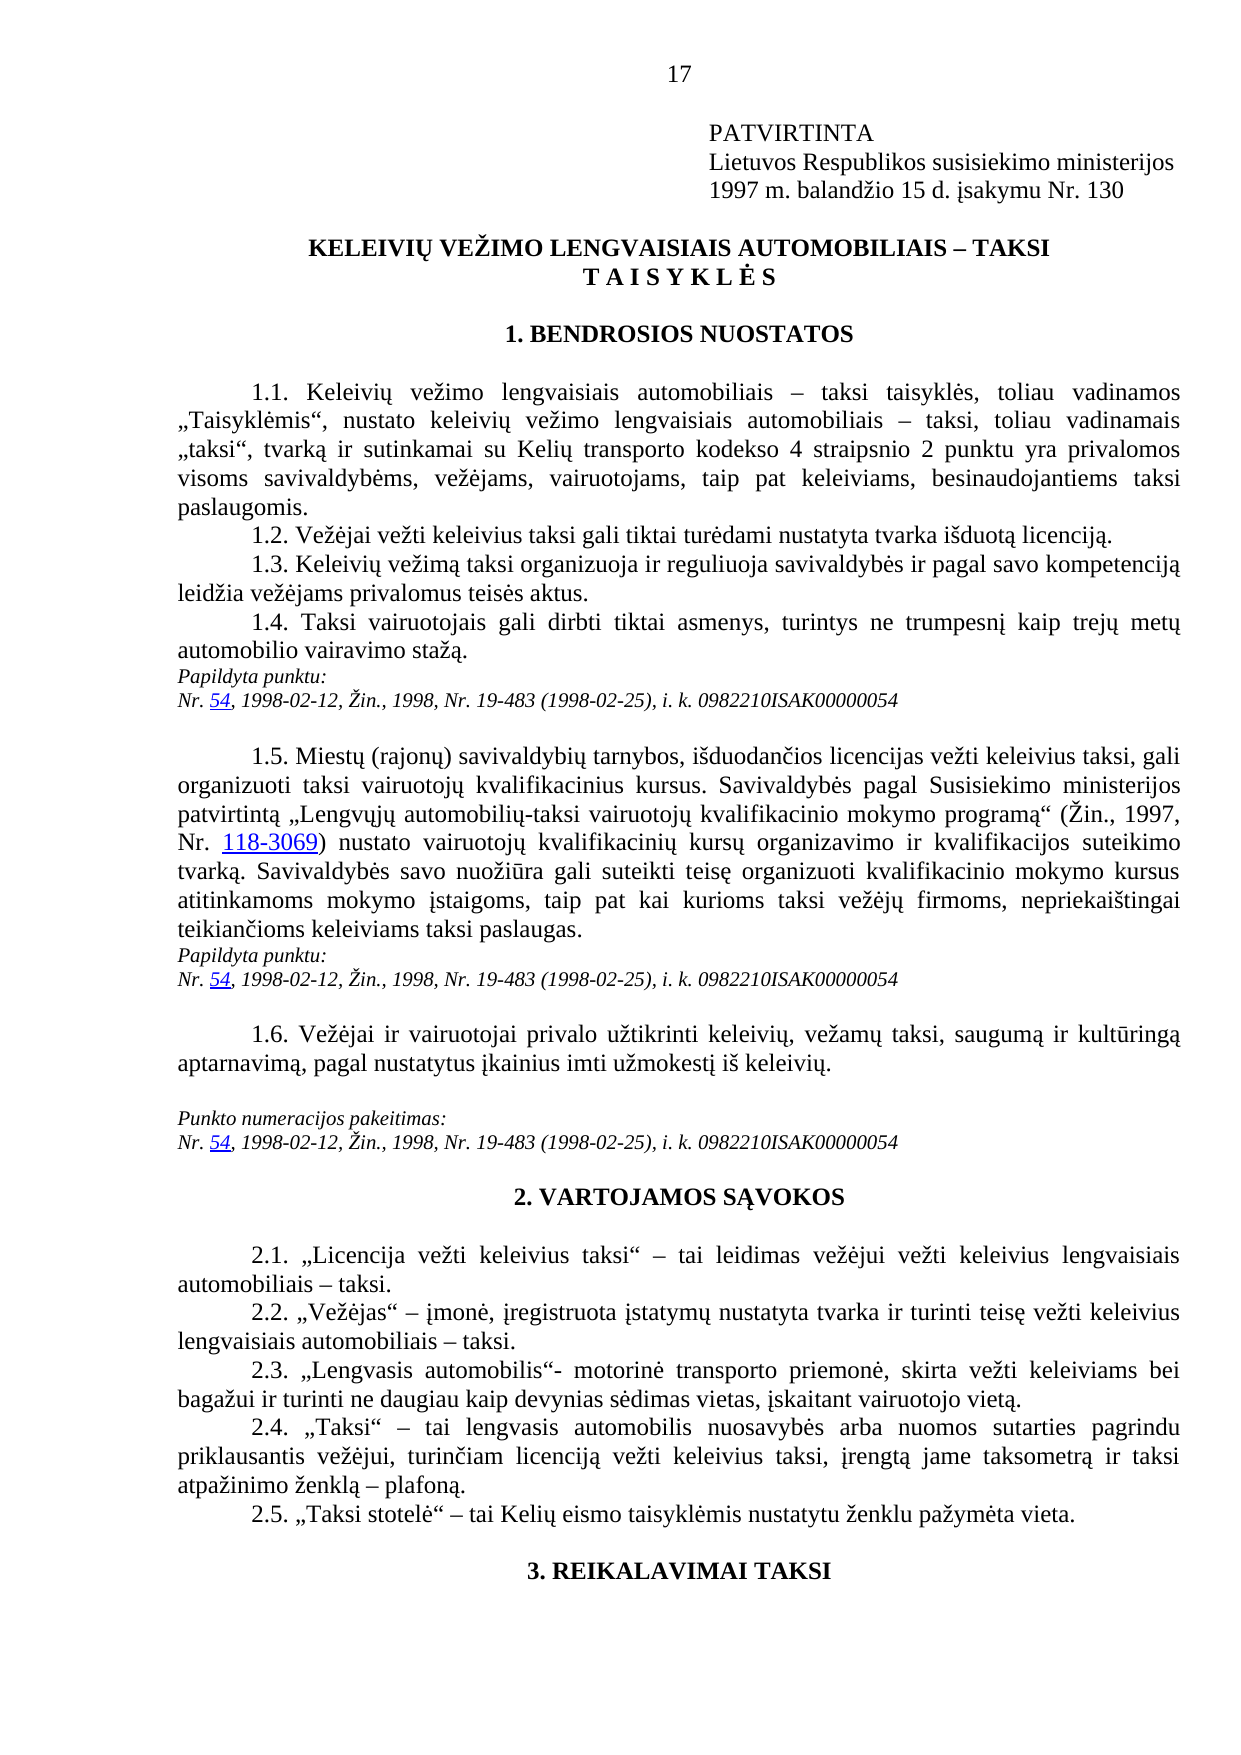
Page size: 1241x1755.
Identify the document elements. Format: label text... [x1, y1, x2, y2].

text 2.1. „Licencija vežti keleivius taksi“ – tai leidimas vežėjui vežti keleivius lengvaisiais automobiliais – taksi. [177, 1240, 1181, 1297]
text 2.3. „Lengvasis automobilis“- motorinė transporto priemonė, skirta vežti keleiviams bei bagažui ir turinti ne daugiau kaip devynias sėdimas vietas, įskaitant vairuotojo vietą. [177, 1355, 1181, 1412]
text PATVIRTINTA [709, 118, 1181, 147]
text Papildyta punktu: [177, 942, 1181, 967]
text 3. REIKALAVIMAI TAKSI [177, 1556, 1181, 1585]
text KELEIVIŲ VEŽIMO LENGVAISIAIS AUTOMOBILIAIS – TAKSI [177, 233, 1181, 262]
text 1997 m. balandžio 15 d. įsakymu Nr. 130 [177, 176, 1181, 204]
text Papildyta punktu: [177, 664, 1181, 688]
text Nr. 54, 1998-02-12, Žin., 1998, Nr. 19-483 (1998-02-25), i. k. 0982210ISAK00000054 [177, 967, 1181, 991]
text 1. BENDROSIOS NUOSTATOS [177, 319, 1181, 348]
text 2.4. „Taksi“ – tai lengvasis automobilis nuosavybės arba nuomos sutarties pagrindu priklausantis vežėjui, turinčiam licenciją vežti keleivius taksi, įrengtą jame taksometrą ir taksi atpažinimo ženklą – plafoną. [177, 1412, 1181, 1499]
text 2.2. „Vežėjas“ – įmonė, įregistruota įstatymų nustatyta tvarka ir turinti teisę vežti keleivius lengvaisiais automobiliais – taksi. [177, 1297, 1181, 1355]
text T A I S Y K L Ė S [177, 262, 1181, 291]
text 2. VARTOJAMOS SĄVOKOS [177, 1182, 1181, 1211]
text 1.3. Keleivių vežimą taksi organizuoja ir reguliuoja savivaldybės ir pagal savo kompetenciją leidžia vežėjams privalomus teisės aktus. [177, 549, 1181, 607]
text 2.5. „Taksi stotelė“ – tai kelių eismo taisyklėmis nustatytu ženklu pažymėta vieta. [177, 1499, 1181, 1527]
text Lietuvos Respublikos susisiekimo ministerijos [177, 147, 1181, 176]
text 1.4. Taksi vairuotojais gali dirbti tiktai asmenys, turintys ne trumpesnį kaip trejų metų automobilio vairavimo stažą. [177, 607, 1181, 664]
text Nr. 54, 1998-02-12, Žin., 1998, Nr. 19-483 (1998-02-25), i. k. 0982210ISAK00000054 [177, 688, 1181, 712]
text 1.5. Miestų (rajonų) savivaldybių tarnybos, išduodančios licencijas vežti keleivius taksi, gali organizuoti taksi vairuotojų kvalifikacinius kursus. Savivaldybės pagal Susisiekimo ministerijos patvirtintą „Lengvųjų automobilių-taksi vairuotojų kvalifikacinio mokymo programą“ (Žin., 1997, Nr. 118-3069) nustato vairuotojų kvalifikacinių kursų organizavimo ir kvalifikacijos suteikimo tvarką. Savivaldybės savo nuožiūra gali suteikti teisę organizuoti kvalifikacinio mokymo kursus atitinkamoms mokymo įstaigoms, taip pat kai kurioms taksi vežėjų firmoms, nepriekaištingai teikiančioms keleiviams taksi paslaugas. [177, 741, 1181, 942]
text 1.6. Vežėjai ir vairuotojai privalo užtikrinti keleivių, vežamų taksi, saugumą ir kultūringą aptarnavimą, pagal nustatytus įkainius imti užmokestį iš keleivių. [177, 1019, 1181, 1077]
text 1.1. Keleivių vežimo lengvaisiais automobiliais – taksi taisyklės, toliau vadinamos „Taisyklėmis“, nustato keleivių vežimo lengvaisiais automobiliais – taksi, toliau vadinamais „taksi“, tvarką ir sutinkamai su Kelių transporto kodekso 4 straipsnio 2 punktu yra privalomos visoms savivaldybėms, vežėjams, vairuotojams, taip pat keleiviams, besinaudojantiems taksi paslaugomis. [177, 377, 1181, 521]
text Punkto numeracijos pakeitimas: [177, 1106, 1181, 1130]
text Nr. 54, 1998-02-12, Žin., 1998, Nr. 19-483 (1998-02-25), i. k. 0982210ISAK00000054 [177, 1130, 1181, 1154]
text 1.2. Vežėjai vežti keleivius taksi gali tiktai turėdami nustatyta tvarka išduotą licenciją. [177, 521, 1181, 549]
